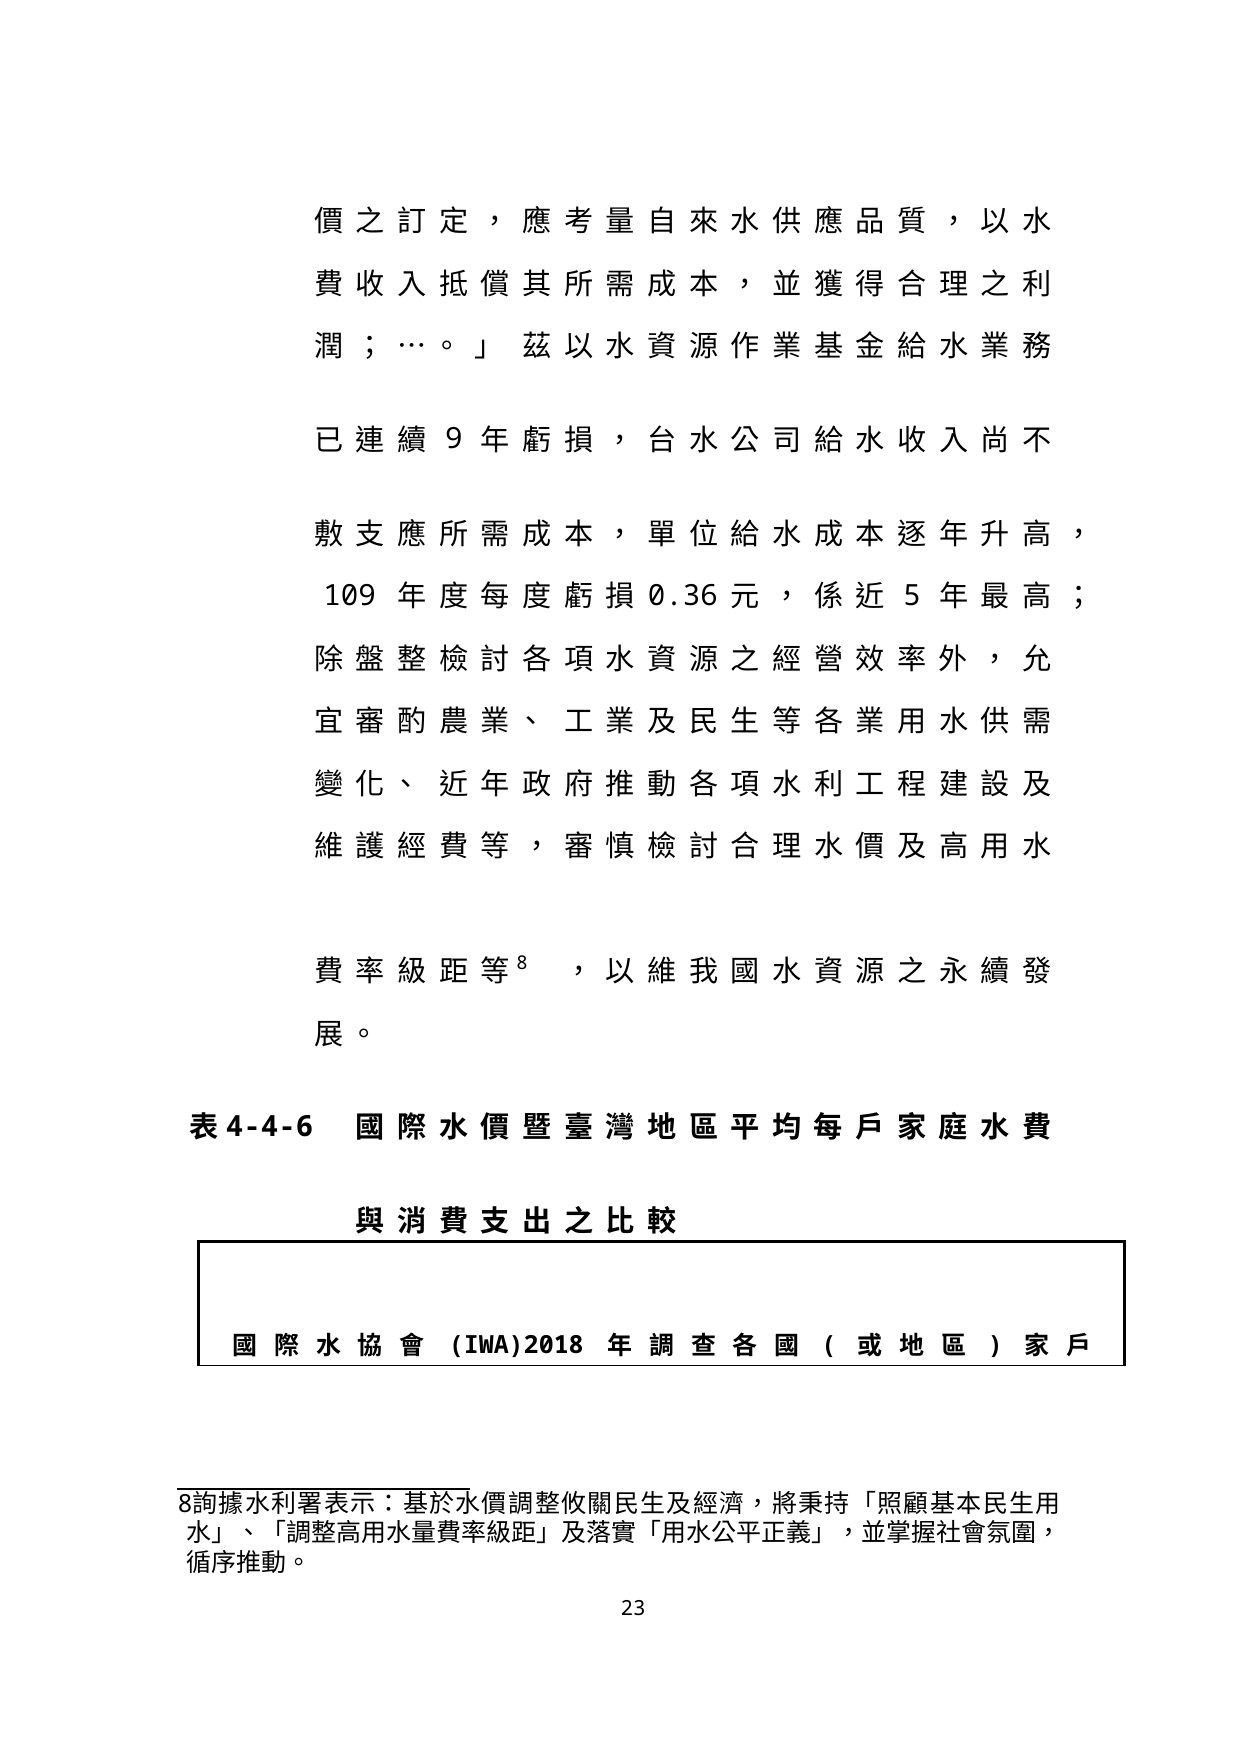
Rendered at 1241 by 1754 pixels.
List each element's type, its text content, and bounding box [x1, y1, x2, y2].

text 自來水法第59條第1項規定：「自來水價之訂定，應考量自來水供應品質，以水費收入抵償其所需成本，並獲得合理之利潤；…。」茲以水資源作業基金給水業務已連續9年虧損，台水公司給水收入尚不敷支應所需成本，單位給水成本逐年升高，109年度每度虧損0.36元，係近5年最高；除盤整檢討各項水資源之經營效率外，允宜審酌農業、工業及民生等各業用水供需變化、近年政府推動各項水利工程建設及維護經費等，審慎檢討合理水價及高用水費率級距等，以維我國水資源之永續發展。 [271, 177, 1058, 1052]
table_header 國際水協會(IWA)2018年調查各國(或地區)家戶 [200, 1243, 1123, 1365]
text 詢據水利署表示：基於水價調整攸關民生及經濟，將秉持「照顧基本民生用水」、「調整高用水量費率級距」及落實「用水公平正義」，並掌握社會氛圍，循序推動。 [177, 1489, 1063, 1577]
text 表4-4-6 國際水價暨臺灣地區平均每戶家庭水費與消費支出之比較 [183, 1052, 1067, 1240]
